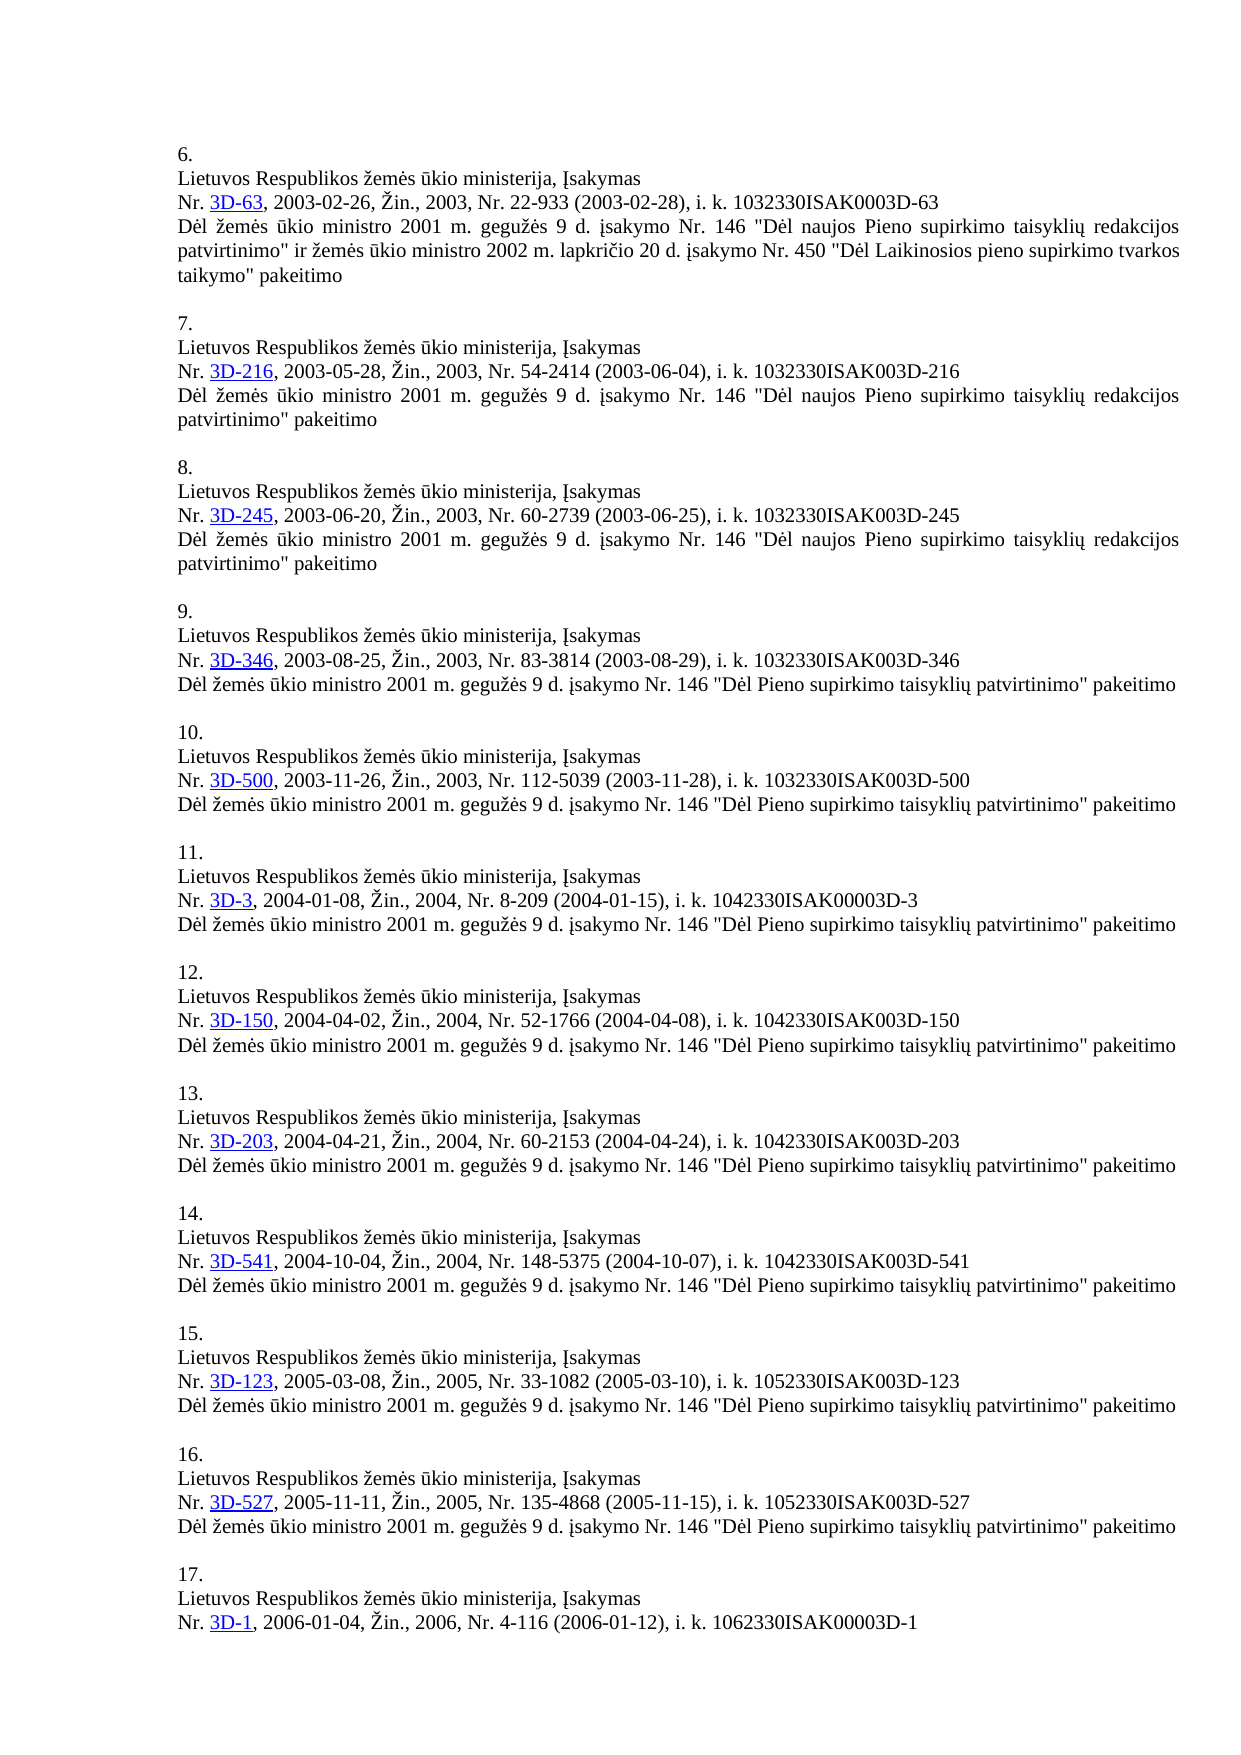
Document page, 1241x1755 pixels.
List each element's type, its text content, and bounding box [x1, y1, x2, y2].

text Lietuvos Respublikos žemės ūkio ministerija, Įsakymas [177, 1225, 1181, 1249]
text Lietuvos Respublikos žemės ūkio ministerija, Įsakymas [177, 1586, 1181, 1610]
text Lietuvos Respublikos žemės ūkio ministerija, Įsakymas [177, 1345, 1181, 1369]
text Dėl žemės ūkio ministro 2001 m. gegužės 9 d. įsakymo Nr. 146 "Dėl naujos Pieno supirkimo taisyklių redakcijos patvirtinimo" pakeitimo [177, 383, 1181, 431]
text Dėl žemės ūkio ministro 2001 m. gegužės 9 d. įsakymo Nr. 146 "Dėl Pieno supirkimo taisyklių patvirtinimo" pakeitimo [177, 1153, 1181, 1177]
text 15. [177, 1321, 1181, 1345]
text Nr. 3D-3, 2004-01-08, Žin., 2004, Nr. 8-209 (2004-01-15), i. k. 1042330ISAK00003D-3 [177, 888, 1181, 912]
text Dėl žemės ūkio ministro 2001 m. gegužės 9 d. įsakymo Nr. 146 "Dėl naujos Pieno supirkimo taisyklių redakcijos patvirtinimo" ir žemės ūkio ministro 2002 m. lapkričio 20 d. įsakymo Nr. 450 "Dėl Laikinosios pieno supirkimo tvarkos taikymo" pakeitimo [177, 214, 1181, 287]
text Lietuvos Respublikos žemės ūkio ministerija, Įsakymas [177, 623, 1181, 647]
text Dėl žemės ūkio ministro 2001 m. gegužės 9 d. įsakymo Nr. 146 "Dėl Pieno supirkimo taisyklių patvirtinimo" pakeitimo [177, 1032, 1181, 1057]
text Dėl žemės ūkio ministro 2001 m. gegužės 9 d. įsakymo Nr. 146 "Dėl naujos Pieno supirkimo taisyklių redakcijos patvirtinimo" pakeitimo [177, 527, 1181, 575]
text Nr. 3D-216, 2003-05-28, Žin., 2003, Nr. 54-2414 (2003-06-04), i. k. 1032330ISAK003D-216 [177, 359, 1181, 383]
text Lietuvos Respublikos žemės ūkio ministerija, Įsakymas [177, 1105, 1181, 1129]
text Lietuvos Respublikos žemės ūkio ministerija, Įsakymas [177, 1466, 1181, 1490]
text Lietuvos Respublikos žemės ūkio ministerija, Įsakymas [177, 984, 1181, 1008]
text Dėl žemės ūkio ministro 2001 m. gegužės 9 d. įsakymo Nr. 146 "Dėl Pieno supirkimo taisyklių patvirtinimo" pakeitimo [177, 912, 1181, 936]
text 7. [177, 311, 1181, 335]
text Lietuvos Respublikos žemės ūkio ministerija, Įsakymas [177, 744, 1181, 768]
text 13. [177, 1081, 1181, 1105]
text Lietuvos Respublikos žemės ūkio ministerija, Įsakymas [177, 864, 1181, 888]
text Lietuvos Respublikos žemės ūkio ministerija, Įsakymas [177, 479, 1181, 503]
text Dėl žemės ūkio ministro 2001 m. gegužės 9 d. įsakymo Nr. 146 "Dėl Pieno supirkimo taisyklių patvirtinimo" pakeitimo [177, 1514, 1181, 1538]
text Nr. 3D-541, 2004-10-04, Žin., 2004, Nr. 148-5375 (2004-10-07), i. k. 1042330ISAK003D-541 [177, 1249, 1181, 1273]
text 14. [177, 1201, 1181, 1225]
text 9. [177, 599, 1181, 623]
text Nr. 3D-346, 2003-08-25, Žin., 2003, Nr. 83-3814 (2003-08-29), i. k. 1032330ISAK003D-346 [177, 647, 1181, 672]
text 16. [177, 1442, 1181, 1466]
text 10. [177, 720, 1181, 744]
text Lietuvos Respublikos žemės ūkio ministerija, Įsakymas [177, 335, 1181, 359]
text Dėl žemės ūkio ministro 2001 m. gegužės 9 d. įsakymo Nr. 146 "Dėl Pieno supirkimo taisyklių patvirtinimo" pakeitimo [177, 672, 1181, 696]
text 12. [177, 960, 1181, 984]
text Nr. 3D-123, 2005-03-08, Žin., 2005, Nr. 33-1082 (2005-03-10), i. k. 1052330ISAK003D-123 [177, 1369, 1181, 1393]
text Dėl žemės ūkio ministro 2001 m. gegužės 9 d. įsakymo Nr. 146 "Dėl Pieno supirkimo taisyklių patvirtinimo" pakeitimo [177, 792, 1181, 816]
text Nr. 3D-1, 2006-01-04, Žin., 2006, Nr. 4-116 (2006-01-12), i. k. 1062330ISAK00003D-1 [177, 1610, 1181, 1634]
text Dėl žemės ūkio ministro 2001 m. gegužės 9 d. įsakymo Nr. 146 "Dėl Pieno supirkimo taisyklių patvirtinimo" pakeitimo [177, 1393, 1181, 1417]
text 11. [177, 840, 1181, 864]
text Nr. 3D-245, 2003-06-20, Žin., 2003, Nr. 60-2739 (2003-06-25), i. k. 1032330ISAK003D-245 [177, 503, 1181, 527]
text Nr. 3D-527, 2005-11-11, Žin., 2005, Nr. 135-4868 (2005-11-15), i. k. 1052330ISAK003D-527 [177, 1490, 1181, 1514]
text Dėl žemės ūkio ministro 2001 m. gegužės 9 d. įsakymo Nr. 146 "Dėl Pieno supirkimo taisyklių patvirtinimo" pakeitimo [177, 1273, 1181, 1297]
text Nr. 3D-203, 2004-04-21, Žin., 2004, Nr. 60-2153 (2004-04-24), i. k. 1042330ISAK003D-203 [177, 1129, 1181, 1153]
text Nr. 3D-63, 2003-02-26, Žin., 2003, Nr. 22-933 (2003-02-28), i. k. 1032330ISAK0003D-63 [177, 190, 1181, 214]
text Nr. 3D-500, 2003-11-26, Žin., 2003, Nr. 112-5039 (2003-11-28), i. k. 1032330ISAK003D-500 [177, 768, 1181, 792]
text Nr. 3D-150, 2004-04-02, Žin., 2004, Nr. 52-1766 (2004-04-08), i. k. 1042330ISAK003D-150 [177, 1008, 1181, 1032]
text 17. [177, 1562, 1181, 1586]
text 6. [177, 142, 1181, 166]
text Lietuvos Respublikos žemės ūkio ministerija, Įsakymas [177, 166, 1181, 190]
text 8. [177, 455, 1181, 479]
